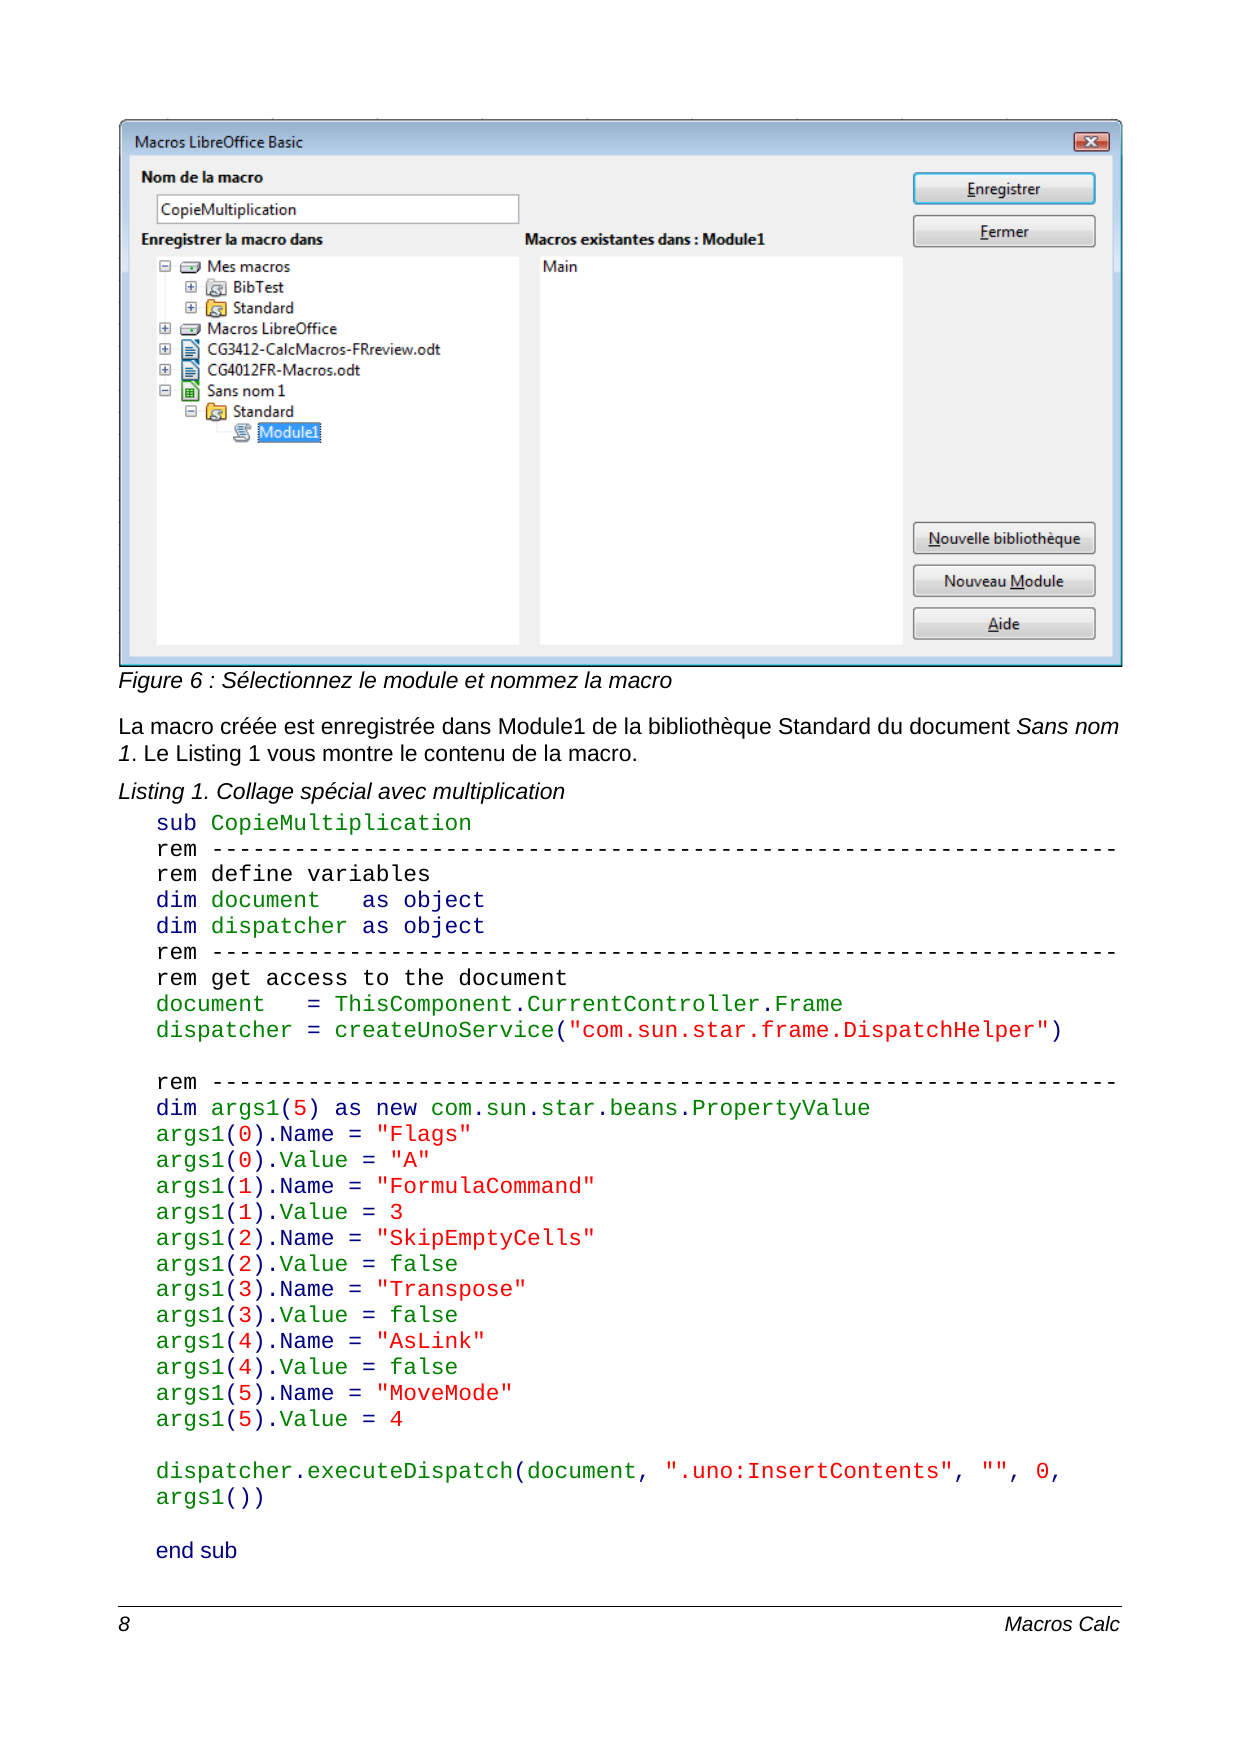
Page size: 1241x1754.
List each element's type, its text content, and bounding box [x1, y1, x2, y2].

text args1(4).Name = "AsLink" [156, 1330, 1122, 1356]
text dispatcher = createUnoService("com.sun.star.frame.DispatchHelper") [156, 1018, 1122, 1044]
text Figure 6 : Sélectionnez le module et nommez la macro [118, 667, 1122, 693]
text dim document as object [156, 889, 1122, 915]
text args1(4).Value = false [156, 1356, 1122, 1382]
text rem ------------------------------------------------------------------ [156, 837, 1122, 863]
text args1(5).Value = 4 [156, 1407, 1122, 1433]
text args1(3).Name = "Transpose" [156, 1278, 1122, 1304]
text end sub [156, 1537, 1122, 1563]
text dim args1(5) as new com.sun.star.beans.PropertyValue [156, 1096, 1122, 1122]
text sub CopieMultiplication [156, 811, 1122, 837]
text args1(1).Name = "FormulaCommand" [156, 1174, 1122, 1200]
text args1(5).Name = "MoveMode" [156, 1382, 1122, 1407]
text La macro créée est enregistrée dans Module1 de la bibliothèque Standard du document Sans nom 1. Le Listing 1 vous montre le contenu de la macro. [118, 713, 1122, 766]
text rem get access to the document [156, 967, 1122, 992]
text dispatcher.executeDispatch(document, ".uno:InsertContents", "", 0, args1()) [156, 1459, 1122, 1511]
text rem ------------------------------------------------------------------ [156, 1070, 1122, 1096]
text args1(0).Value = "A" [156, 1148, 1122, 1174]
text args1(3).Value = false [156, 1304, 1122, 1330]
text args1(0).Name = "Flags" [156, 1122, 1122, 1148]
text args1(1).Value = 3 [156, 1200, 1122, 1226]
text args1(2).Name = "SkipEmptyCells" [156, 1226, 1122, 1252]
text dim dispatcher as object [156, 915, 1122, 941]
text rem define variables [156, 863, 1122, 889]
text Listing 1. Collage spécial avec multiplication [118, 778, 1122, 805]
text document = ThisComponent.CurrentController.Frame [156, 992, 1122, 1018]
text args1(2).Value = false [156, 1252, 1122, 1278]
picture [118, 118, 1123, 667]
text rem ------------------------------------------------------------------ [156, 941, 1122, 967]
